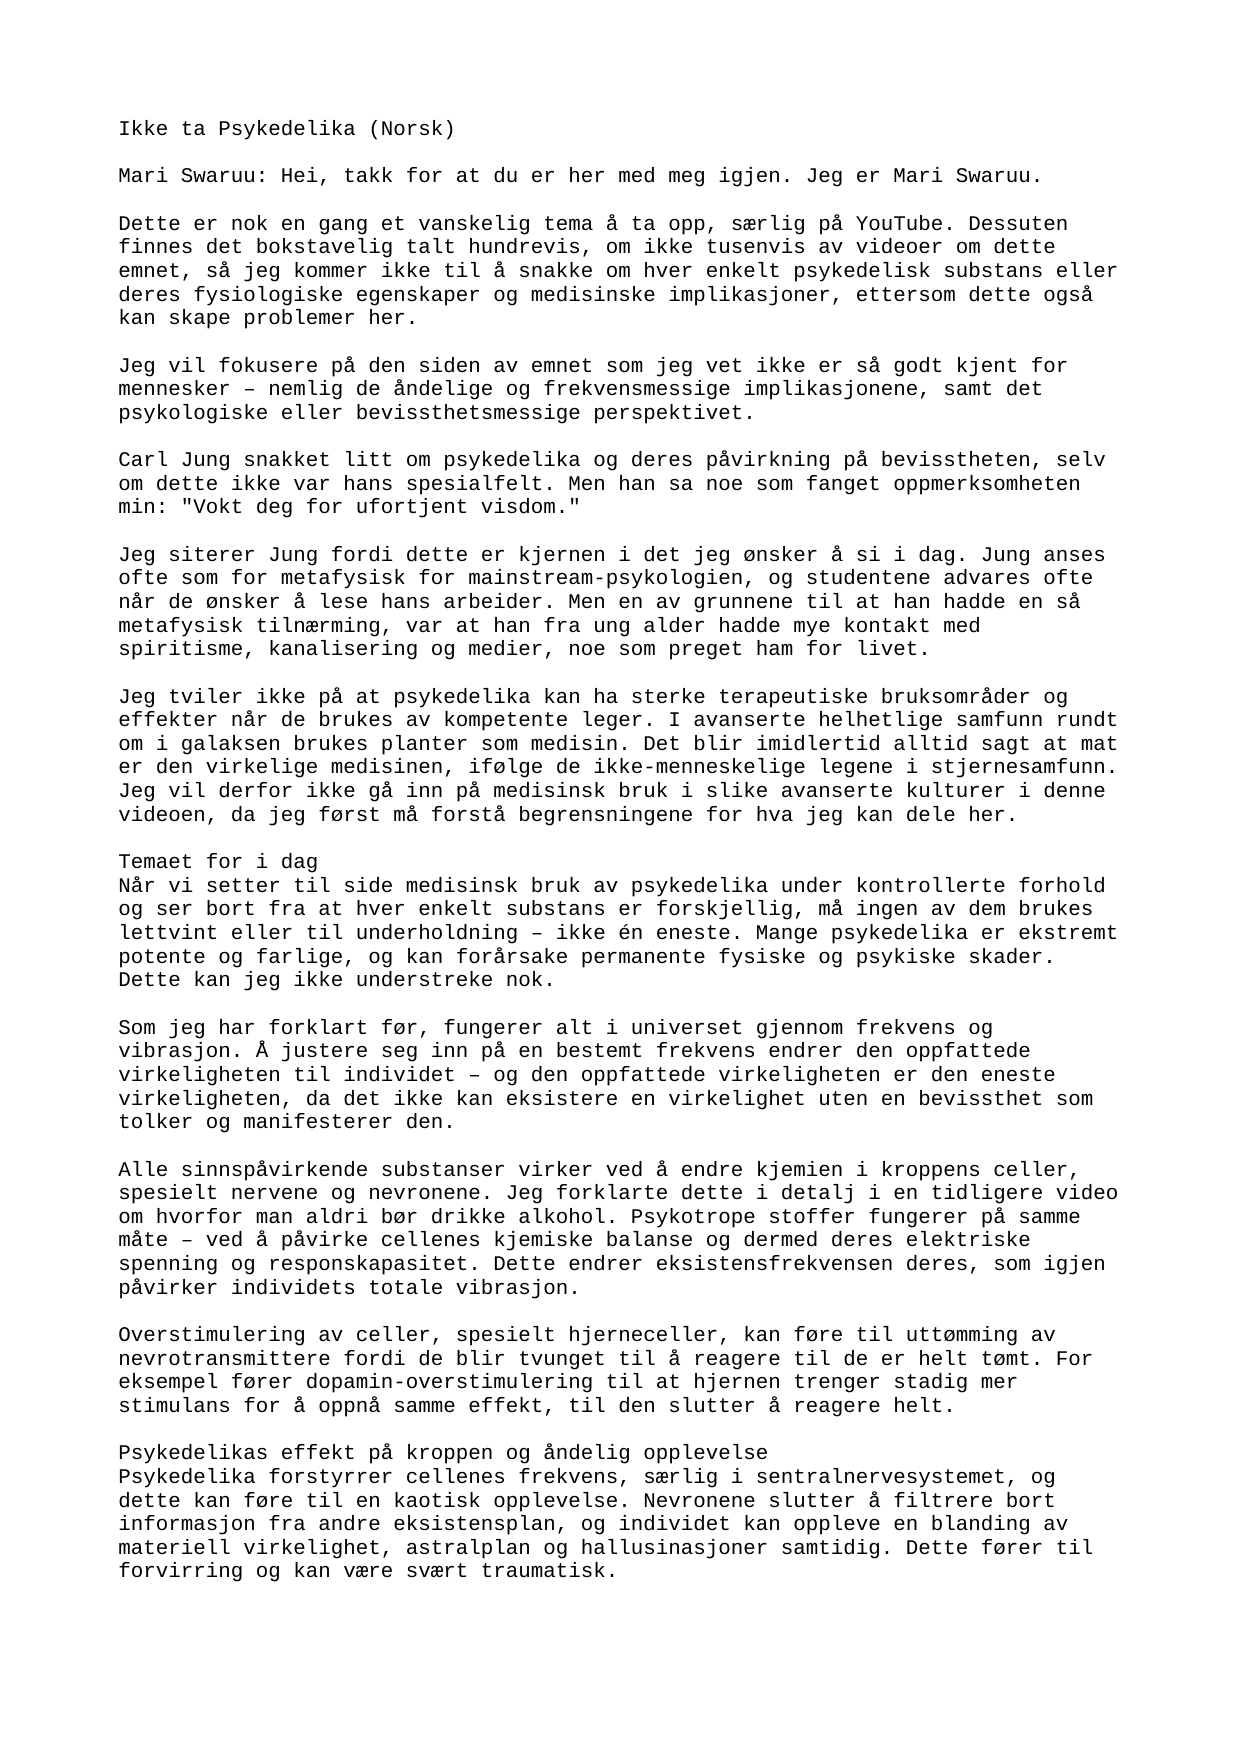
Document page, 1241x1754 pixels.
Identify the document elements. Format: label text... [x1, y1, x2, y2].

text Mari Swaruu: Hei, takk for at du er her med meg igjen. Jeg er Mari Swaruu. [118, 165, 1122, 189]
text Jeg vil fokusere på den siden av emnet som jeg vet ikke er så godt kjent for mennesker – nemlig de åndelige og frekvensmessige implikasjonene, samt det psykologiske eller bevissthetsmessige perspektivet. [118, 354, 1122, 426]
text Ikke ta Psykedelika (Norsk) [118, 118, 1122, 142]
text Psykedelika forstyrrer cellenes frekvens, særlig i sentralnervesystemet, og dette kan føre til en kaotisk opplevelse. Nevronene slutter å filtrere bort informasjon fra andre eksistensplan, og individet kan oppleve en blanding av materiell virkelighet, astralplan og hallusinasjoner samtidig. Dette fører til forvirring og kan være svært traumatisk. [118, 1466, 1122, 1584]
text Alle sinnspåvirkende substanser virker ved å endre kjemien i kroppens celler, spesielt nervene og nevronene. Jeg forklarte dette i detalj i en tidligere video om hvorfor man aldri bør drikke alkohol. Psykotrope stoffer fungerer på samme måte – ved å påvirke cellenes kjemiske balanse og dermed deres elektriske spenning og responskapasitet. Dette endrer eksistensfrekvensen deres, som igjen påvirker individets totale vibrasjon. [118, 1158, 1122, 1300]
text Dette er nok en gang et vanskelig tema å ta opp, særlig på YouTube. Dessuten finnes det bokstavelig talt hundrevis, om ikke tusenvis av videoer om dette emnet, så jeg kommer ikke til å snakke om hver enkelt psykedelisk substans eller deres fysiologiske egenskaper og medisinske implikasjoner, ettersom dette også kan skape problemer her. [118, 213, 1122, 331]
text Overstimulering av celler, spesielt hjerneceller, kan føre til uttømming av nevrotransmittere fordi de blir tvunget til å reagere til de er helt tømt. For eksempel fører dopamin-overstimulering til at hjernen trenger stadig mer stimulans for å oppnå samme effekt, til den slutter å reagere helt. [118, 1324, 1122, 1419]
text Psykedelikas effekt på kroppen og åndelig opplevelse [118, 1442, 1122, 1466]
text Når vi setter til side medisinsk bruk av psykedelika under kontrollerte forhold og ser bort fra at hver enkelt substans er forskjellig, må ingen av dem brukes lettvint eller til underholdning – ikke én eneste. Mange psykedelika er ekstremt potente og farlige, og kan forårsake permanente fysiske og psykiske skader. Dette kan jeg ikke understreke nok. [118, 875, 1122, 993]
text Carl Jung snakket litt om psykedelika og deres påvirkning på bevisstheten, selv om dette ikke var hans spesialfelt. Men han sa noe som fanget oppmerksomheten min: "Vokt deg for ufortjent visdom." [118, 449, 1122, 520]
text Temaet for i dag [118, 851, 1122, 875]
text Jeg siterer Jung fordi dette er kjernen i det jeg ønsker å si i dag. Jung anses ofte som for metafysisk for mainstream-psykologien, og studentene advares ofte når de ønsker å lese hans arbeider. Men en av grunnene til at han hadde en så metafysisk tilnærming, var at han fra ung alder hadde mye kontakt med spiritisme, kanalisering og medier, noe som preget ham for livet. [118, 544, 1122, 662]
text Jeg tviler ikke på at psykedelika kan ha sterke terapeutiske bruksområder og effekter når de brukes av kompetente leger. I avanserte helhetlige samfunn rundt om i galaksen brukes planter som medisin. Det blir imidlertid alltid sagt at mat er den virkelige medisinen, ifølge de ikke-menneskelige legene i stjernesamfunn. Jeg vil derfor ikke gå inn på medisinsk bruk i slike avanserte kulturer i denne videoen, da jeg først må forstå begrensningene for hva jeg kan dele her. [118, 686, 1122, 827]
text Som jeg har forklart før, fungerer alt i universet gjennom frekvens og vibrasjon. Å justere seg inn på en bestemt frekvens endrer den oppfattede virkeligheten til individet – og den oppfattede virkeligheten er den eneste virkeligheten, da det ikke kan eksistere en virkelighet uten en bevissthet som tolker og manifesterer den. [118, 1017, 1122, 1135]
